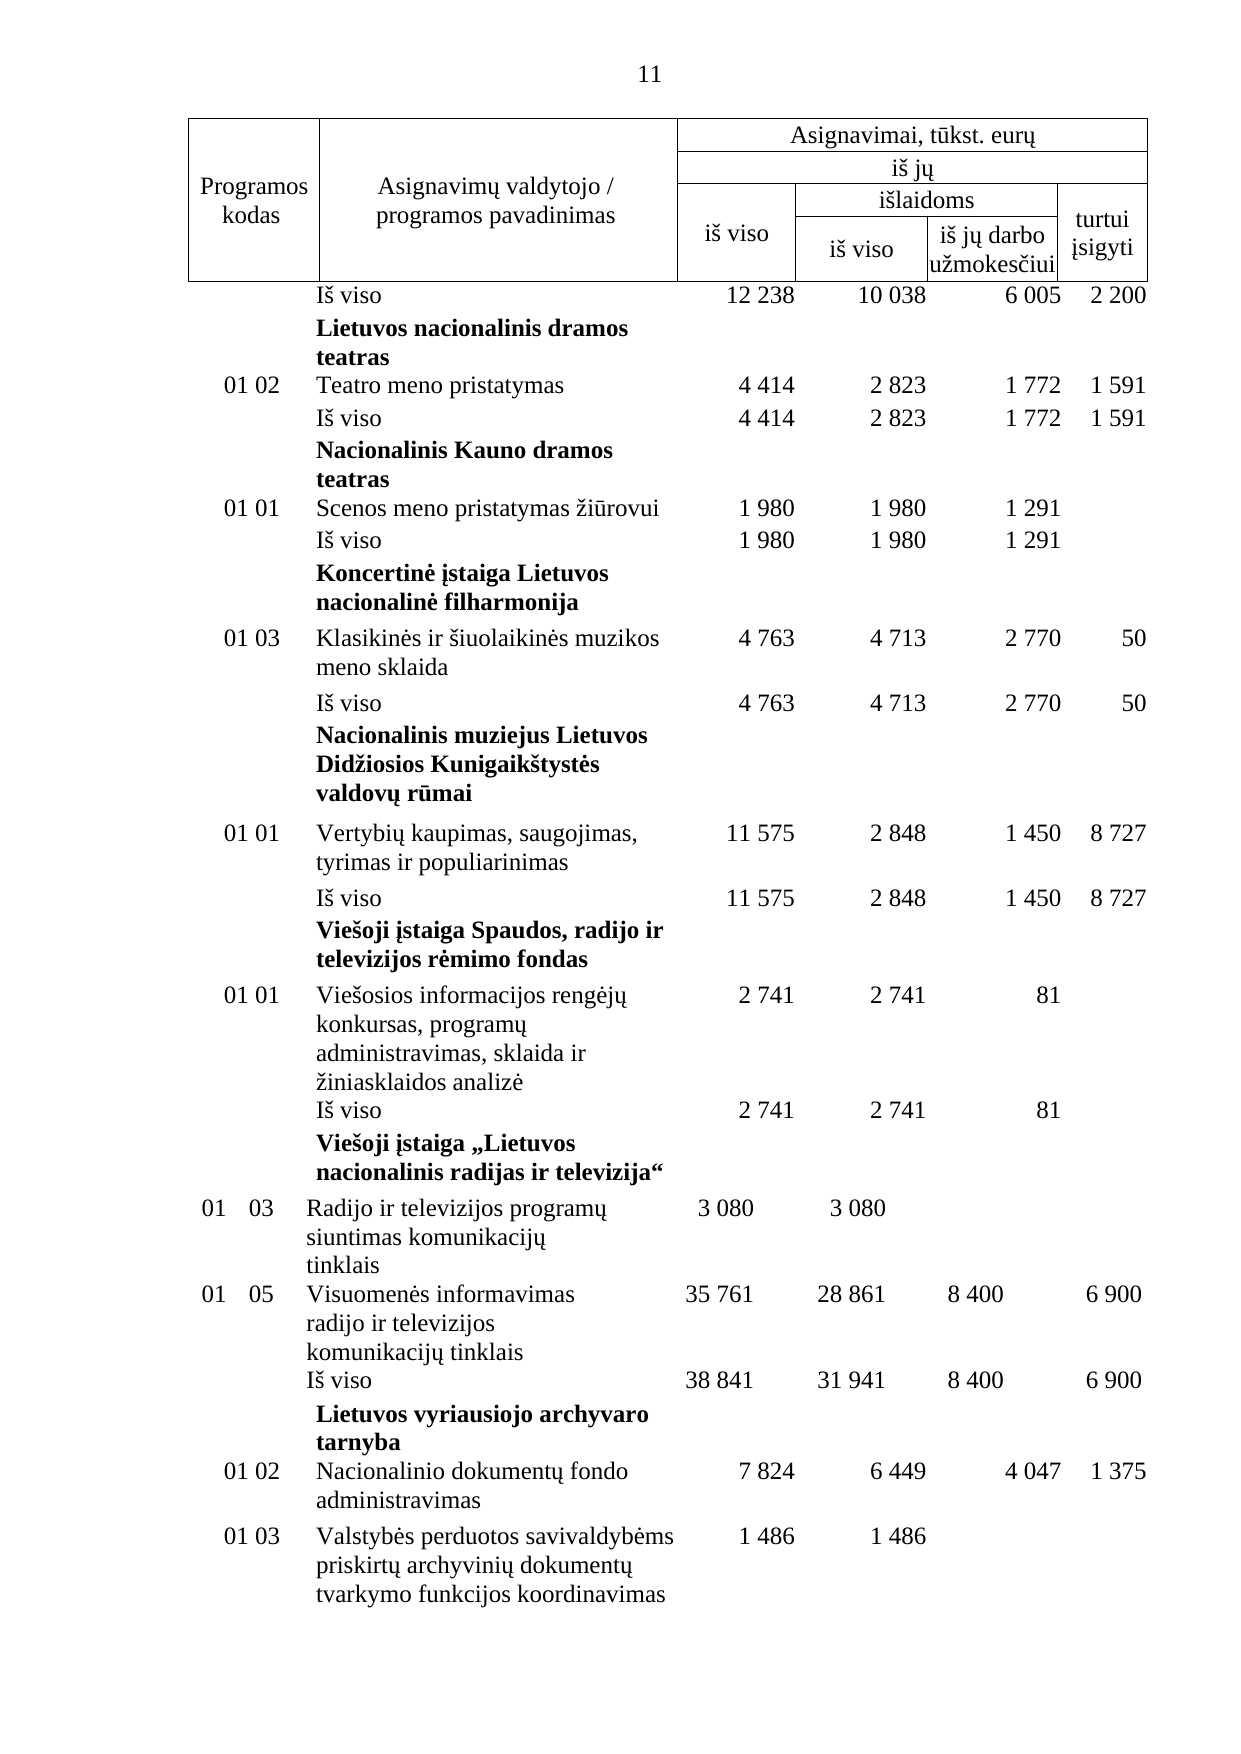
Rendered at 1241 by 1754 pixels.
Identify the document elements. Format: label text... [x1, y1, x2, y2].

table_cell [1148, 403, 1153, 436]
table_cell Teatro meno pristatymas [315, 371, 678, 403]
table_cell [1062, 916, 1147, 981]
table_cell [1148, 916, 1153, 981]
table_cell [927, 916, 1062, 981]
table_cell 1 591 [1062, 403, 1147, 436]
table_cell [1148, 151, 1153, 183]
table_cell 31 941 [765, 1366, 897, 1399]
table_cell [177, 183, 188, 216]
table_cell 4 414 [678, 403, 796, 436]
table_cell 2 741 [678, 1096, 796, 1128]
table_cell [238, 1366, 295, 1399]
table_cell 1 291 [927, 493, 1062, 526]
table_cell [927, 436, 1062, 493]
table_cell Lietuvos nacionalinis dramos teatras [315, 313, 678, 371]
table_cell [796, 558, 927, 623]
table_cell [1148, 558, 1153, 623]
table_header [1148, 118, 1153, 151]
table_cell [189, 1096, 315, 1128]
table_cell [177, 721, 189, 818]
table_cell 6 900 [1015, 1279, 1153, 1366]
table_cell 2 741 [796, 981, 927, 1096]
table_cell 1 486 [796, 1521, 927, 1619]
table_cell Iš viso [315, 688, 678, 721]
table_cell 1 291 [927, 526, 1062, 558]
table_cell Nacionalinis Kauno dramos teatras [315, 436, 678, 493]
table_cell 1 486 [678, 1521, 796, 1619]
table_cell 6 449 [796, 1456, 927, 1521]
table_cell [678, 916, 796, 981]
table_cell [1062, 558, 1147, 623]
table_cell Iš viso [315, 883, 678, 916]
table_cell [1062, 1128, 1147, 1193]
table_cell Scenos meno pristatymas žiūrovui [315, 493, 678, 526]
table_cell 1 591 [1062, 371, 1147, 403]
table_cell 2 848 [796, 818, 927, 883]
table_cell [177, 371, 189, 403]
table_cell [927, 1128, 1062, 1193]
table_cell 11 575 [678, 883, 796, 916]
table_cell [177, 623, 189, 688]
table_cell [678, 313, 796, 371]
table_cell [189, 282, 315, 313]
table_cell [1062, 436, 1147, 493]
table_cell [177, 1096, 189, 1128]
table_cell [177, 313, 189, 371]
table_cell [1062, 313, 1147, 371]
table_cell Nacionalinio dokumentų fondo administravimas [315, 1456, 678, 1521]
table_cell 8 727 [1062, 818, 1147, 883]
table_cell 6 005 [927, 282, 1062, 313]
table_cell [177, 981, 189, 1096]
table_cell [177, 916, 189, 981]
table_cell 4 713 [796, 688, 927, 721]
table_cell [1062, 1096, 1147, 1128]
table_cell [1015, 1193, 1153, 1279]
table_cell 8 400 [897, 1366, 1014, 1399]
table_cell 1 980 [678, 493, 796, 526]
table_cell [1062, 1521, 1147, 1619]
table_cell 3 080 [765, 1193, 897, 1279]
table_cell 2 200 [1062, 282, 1147, 313]
table_cell 1 980 [796, 493, 927, 526]
table_cell 10 038 [796, 282, 927, 313]
table_cell 50 [1062, 688, 1147, 721]
table_cell [927, 1399, 1062, 1456]
table_cell iš jų darbo užmokesčiui [928, 217, 1057, 281]
table_cell 4 713 [796, 623, 927, 688]
table_cell 11 575 [678, 818, 796, 883]
table_cell 1 450 [927, 883, 1062, 916]
table_cell [1148, 281, 1153, 313]
table_cell 12 238 [678, 282, 796, 313]
table_cell iš viso [678, 184, 795, 281]
table_cell [1148, 493, 1153, 526]
table_cell [1148, 371, 1153, 403]
table_header [177, 118, 188, 151]
table_cell 4 047 [927, 1456, 1062, 1521]
table_cell 8 727 [1062, 883, 1147, 916]
table_cell [678, 558, 796, 623]
table_cell 1 772 [927, 371, 1062, 403]
table_cell [927, 313, 1062, 371]
table_cell [796, 1128, 927, 1193]
table_cell [1148, 623, 1153, 688]
table_cell 2 848 [796, 883, 927, 916]
table_cell Viešoji įstaiga „Lietuvos nacionalinis radijas ir televizija“ [315, 1128, 678, 1193]
table_cell [177, 1366, 237, 1399]
table_cell 1 450 [927, 818, 1062, 883]
table_cell Iš viso [295, 1366, 633, 1399]
table_cell 2 741 [678, 981, 796, 1096]
table_cell Vertybių kaupimas, saugojimas, tyrimas ir populiarinimas [315, 818, 678, 883]
table_cell [177, 403, 189, 436]
table_cell [189, 721, 315, 818]
table_cell [1148, 1128, 1153, 1193]
table_cell [1148, 721, 1153, 818]
table_cell [678, 1399, 796, 1456]
table_cell 81 [927, 1096, 1062, 1128]
table_cell [1148, 313, 1153, 371]
table_cell [177, 216, 188, 281]
table_cell 01 01 [189, 981, 315, 1096]
table_cell Iš viso [315, 282, 678, 313]
table_cell [189, 916, 315, 981]
table_cell [189, 1399, 315, 1456]
table_cell [1148, 436, 1153, 493]
table_cell Visuomenės informavimas radijo ir televizijos komunikacijų tinklais [295, 1279, 633, 1366]
table_cell [177, 526, 189, 558]
table_header Asignavimai, tūkst. eurų [678, 119, 1147, 151]
table_cell 50 [1062, 623, 1147, 688]
table_cell [678, 1128, 796, 1193]
table_cell 03 [238, 1193, 295, 1279]
table_cell 2 770 [927, 688, 1062, 721]
table_cell [1062, 526, 1147, 558]
table_cell [189, 1128, 315, 1193]
table_cell [897, 1193, 1014, 1279]
table_cell [796, 313, 927, 371]
table_cell 38 841 [633, 1366, 765, 1399]
table_cell Radijo ir televizijos programų siuntimas komunikacijų tinklais [295, 1193, 633, 1279]
table_cell [1148, 818, 1153, 883]
table_cell 1 980 [796, 526, 927, 558]
table_header Programos kodas [189, 119, 319, 281]
table_cell [796, 721, 927, 818]
table_cell [177, 818, 189, 883]
table_cell Viešosios informacijos rengėjų konkursas, programų administravimas, sklaida ir žiniasklaidos analizė [315, 981, 678, 1096]
table_cell [1148, 216, 1153, 281]
table_cell išlaidoms [796, 184, 1057, 216]
table_cell Klasikinės ir šiuolaikinės muzikos meno sklaida [315, 623, 678, 688]
table_cell 8 400 [897, 1279, 1014, 1366]
table_cell [796, 436, 927, 493]
table_cell 35 761 [633, 1279, 765, 1366]
table_cell [177, 281, 189, 313]
table_cell 01 [177, 1193, 237, 1279]
table_cell [177, 688, 189, 721]
table_cell Viešoji įstaiga Spaudos, radijo ir televizijos rėmimo fondas [315, 916, 678, 981]
table_cell [1148, 183, 1153, 216]
table_cell [189, 883, 315, 916]
table_cell [1062, 493, 1147, 526]
table_cell [189, 436, 315, 493]
table_cell [189, 558, 315, 623]
table_cell 1 772 [927, 403, 1062, 436]
table_cell Nacionalinis muziejus Lietuvos Didžiosios Kunigaikštystės valdovų rūmai [315, 721, 678, 818]
table_cell 01 03 [189, 1521, 315, 1619]
table_cell 6 900 [1015, 1366, 1153, 1399]
table_cell 01 02 [189, 1456, 315, 1521]
table_cell [927, 1521, 1062, 1619]
table_cell 3 080 [633, 1193, 765, 1279]
table_cell 1 980 [678, 526, 796, 558]
table_cell Lietuvos vyriausiojo archyvaro tarnyba [315, 1399, 678, 1456]
table_header Asignavimų valdytojo / programos pavadinimas [320, 119, 677, 281]
table_cell 2 741 [796, 1096, 927, 1128]
table_cell 01 03 [189, 623, 315, 688]
table_cell Valstybės perduotos savivaldybėms priskirtų archyvinių dokumentų tvarkymo funkcijos koordinavimas [315, 1521, 678, 1619]
table_cell [177, 1456, 189, 1521]
table_cell [1062, 1399, 1147, 1456]
table_cell 2 823 [796, 371, 927, 403]
table_cell 2 823 [796, 403, 927, 436]
table_cell 01 01 [189, 493, 315, 526]
table_cell iš jų [678, 152, 1147, 183]
table_cell [1148, 1399, 1153, 1456]
table_cell [177, 493, 189, 526]
table_cell [189, 526, 315, 558]
table_cell Iš viso [315, 526, 678, 558]
table_cell [177, 1128, 189, 1193]
table_cell [927, 721, 1062, 818]
table_cell 2 770 [927, 623, 1062, 688]
table_cell [1148, 1521, 1153, 1619]
table_cell [1062, 981, 1147, 1096]
table_cell [927, 558, 1062, 623]
table_cell [189, 313, 315, 371]
table_cell turtui įsigyti [1058, 184, 1147, 281]
table_cell [1148, 526, 1153, 558]
table_cell 4 414 [678, 371, 796, 403]
table_cell [678, 721, 796, 818]
table_cell iš viso [796, 217, 927, 281]
table_cell [177, 1399, 189, 1456]
table_cell Koncertinė įstaiga Lietuvos nacionalinė filharmonija [315, 558, 678, 623]
table_cell [1062, 721, 1147, 818]
table_cell 81 [927, 981, 1062, 1096]
table_cell Iš viso [315, 1096, 678, 1128]
table_cell [177, 436, 189, 493]
table_cell 4 763 [678, 623, 796, 688]
table_cell 28 861 [765, 1279, 897, 1366]
table_cell [177, 883, 189, 916]
table_cell 01 02 [189, 371, 315, 403]
table_cell [1148, 1096, 1153, 1128]
table_cell [177, 558, 189, 623]
table_cell [177, 1521, 189, 1619]
table_cell Iš viso [315, 403, 678, 436]
table_cell [678, 436, 796, 493]
table_cell 01 [177, 1279, 237, 1366]
table_cell 01 01 [189, 818, 315, 883]
table_cell [1148, 981, 1153, 1096]
table_cell 1 375 [1062, 1456, 1147, 1521]
table_cell 4 763 [678, 688, 796, 721]
table_cell [1148, 883, 1153, 916]
table_cell [1148, 688, 1153, 721]
table_cell [1148, 1456, 1153, 1521]
table_cell [189, 403, 315, 436]
table_cell [796, 1399, 927, 1456]
table_cell [177, 151, 188, 183]
table_cell 7 824 [678, 1456, 796, 1521]
table_cell [796, 916, 927, 981]
table_cell [189, 688, 315, 721]
table_cell 05 [238, 1279, 295, 1366]
